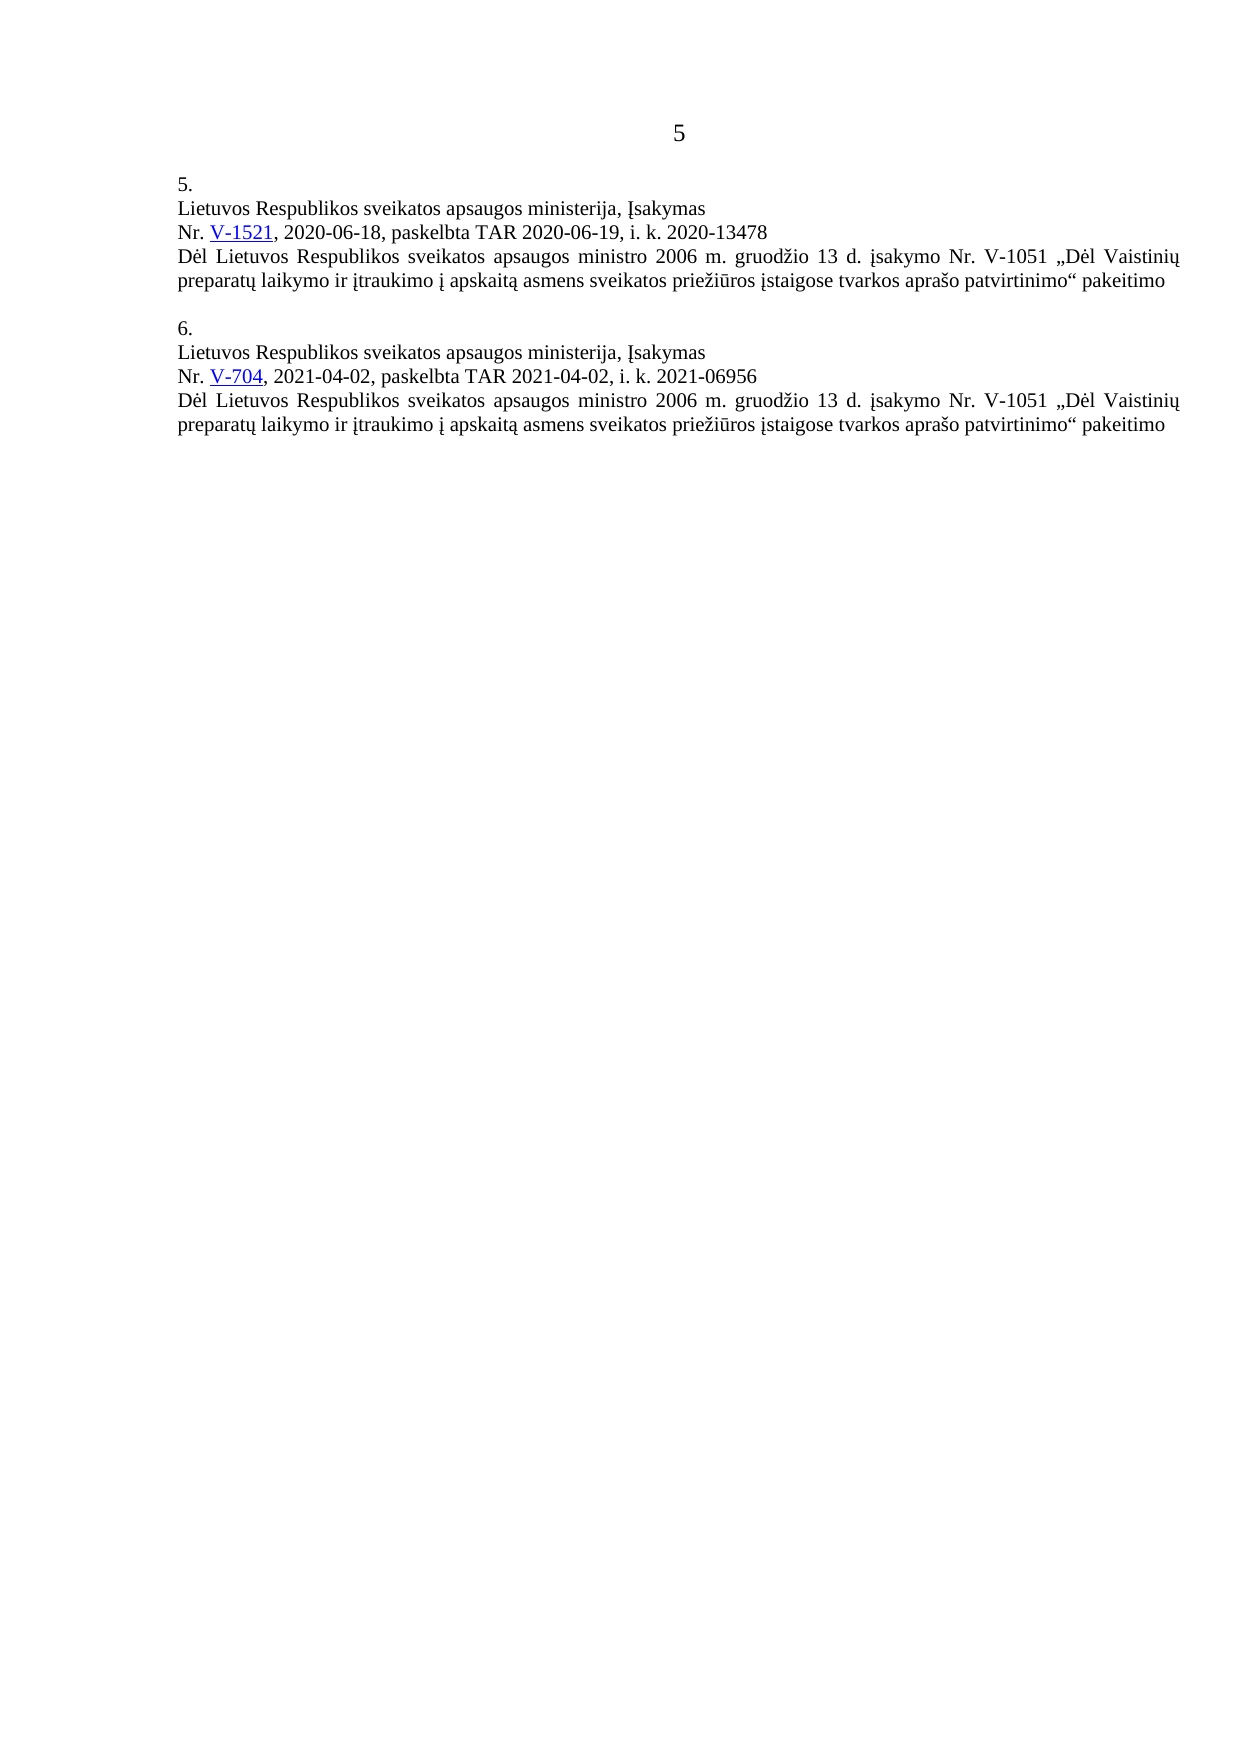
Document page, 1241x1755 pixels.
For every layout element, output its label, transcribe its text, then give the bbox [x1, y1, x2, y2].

text 6. [177, 316, 1181, 340]
text Lietuvos Respublikos sveikatos apsaugos ministerija, Įsakymas [177, 196, 1181, 220]
text Nr. V-704, 2021-04-02, paskelbta TAR 2021-04-02, i. k. 2021-06956 [177, 364, 1181, 388]
text Nr. V-1521, 2020-06-18, paskelbta TAR 2020-06-19, i. k. 2020-13478 [177, 220, 1181, 244]
text Dėl Lietuvos Respublikos sveikatos apsaugos ministro 2006 m. gruodžio 13 d. įsakymo Nr. V-1051 „Dėl Vaistinių preparatų laikymo ir įtraukimo į apskaitą asmens sveikatos priežiūros įstaigose tvarkos aprašo patvirtinimo“ pakeitimo [177, 244, 1181, 292]
text 5. [177, 172, 1181, 196]
text Lietuvos Respublikos sveikatos apsaugos ministerija, Įsakymas [177, 340, 1181, 364]
text Dėl Lietuvos Respublikos sveikatos apsaugos ministro 2006 m. gruodžio 13 d. įsakymo Nr. V-1051 „Dėl Vaistinių preparatų laikymo ir įtraukimo į apskaitą asmens sveikatos priežiūros įstaigose tvarkos aprašo patvirtinimo“ pakeitimo [177, 388, 1181, 436]
